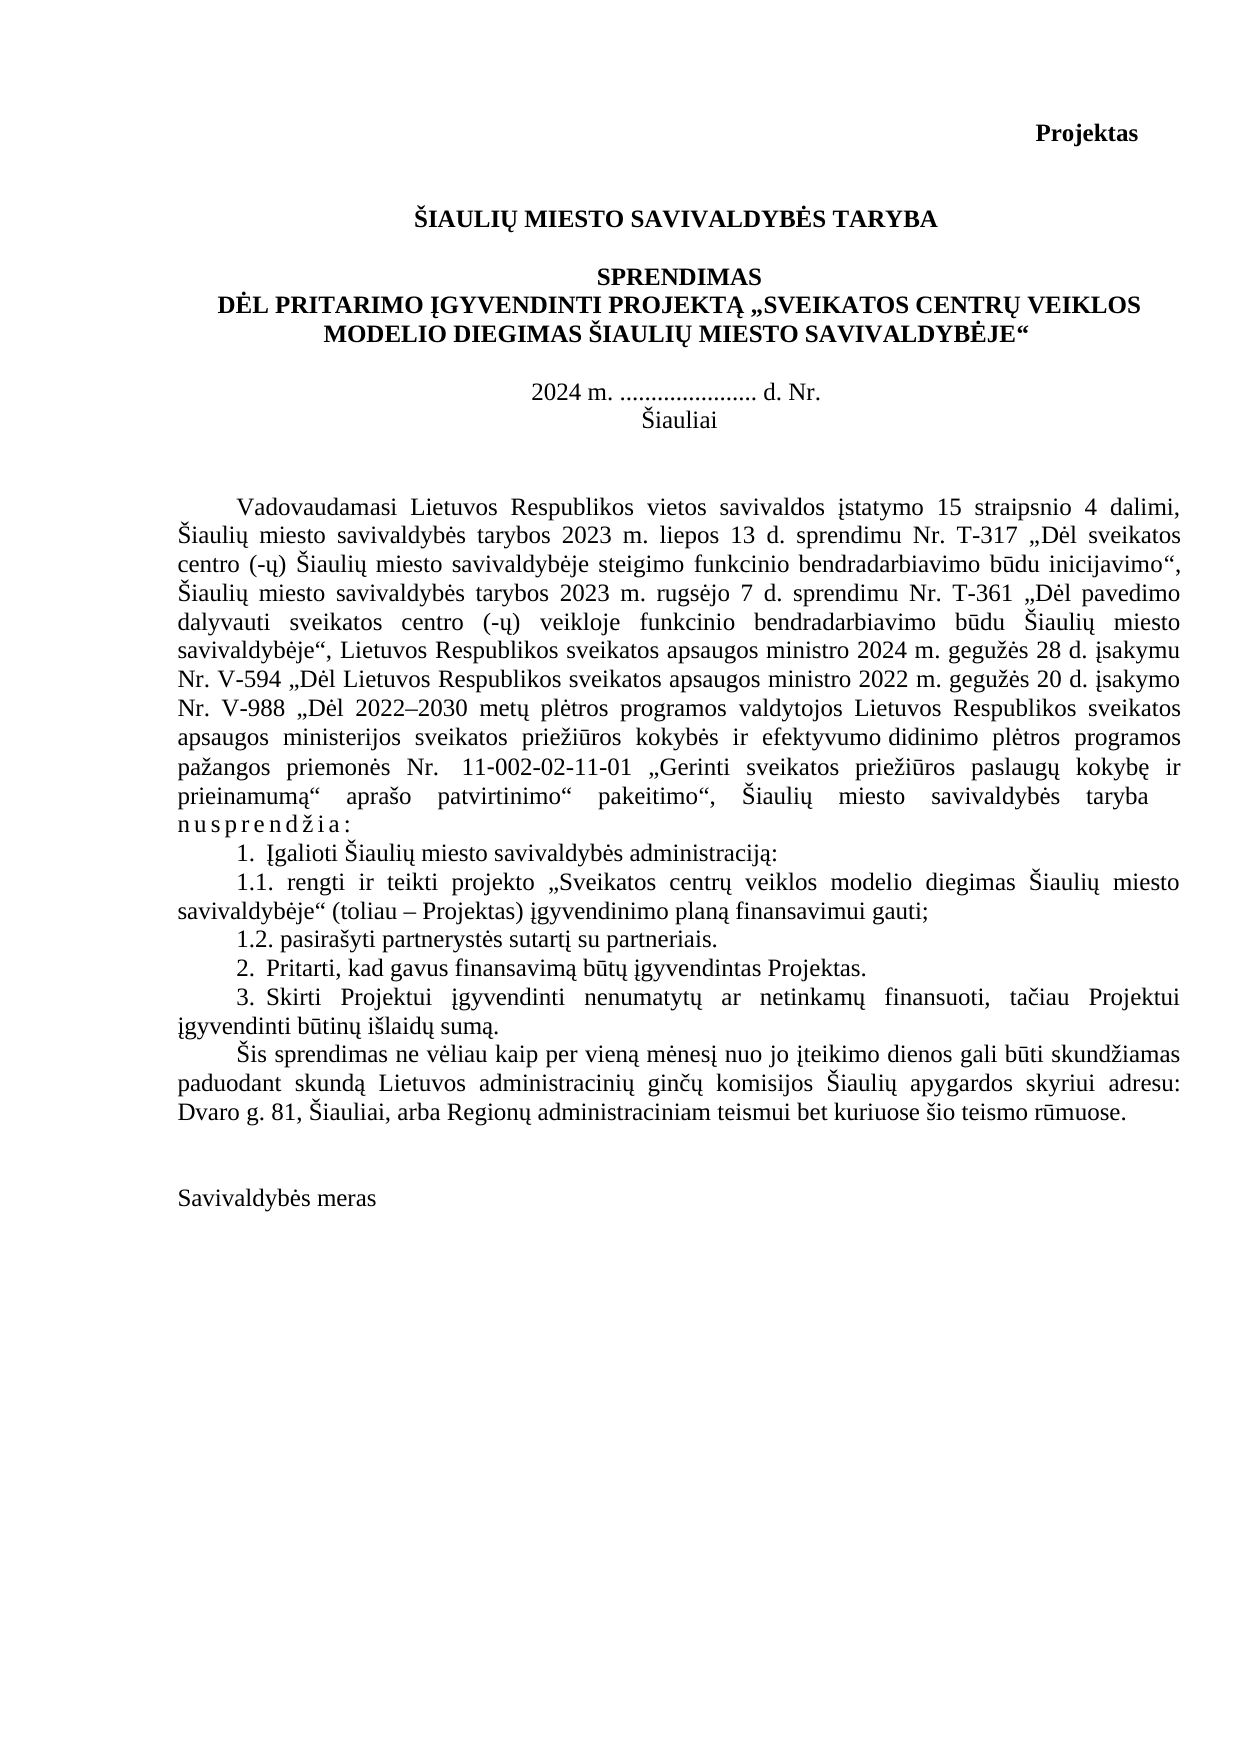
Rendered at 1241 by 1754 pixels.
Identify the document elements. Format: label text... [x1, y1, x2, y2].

text Projektas [177, 118, 1181, 147]
text Vadovaudamasi Lietuvos Respublikos vietos savivaldos įstatymo 15 straipsnio 4 dalimi, Šiaulių miesto savivaldybės tarybos 2023 m. liepos 13 d. sprendimu Nr. T-317 „Dėl sveikatos centro (-ų) Šiaulių miesto savivaldybėje steigimo funkcinio bendradarbiavimo būdu inicijavimo“, Šiaulių miesto savivaldybės tarybos 2023 m. rugsėjo 7 d. sprendimu Nr. T-361 „Dėl pavedimo dalyvauti sveikatos centro (-ų) veikloje funkcinio bendradarbiavimo būdu Šiaulių miesto savivaldybėje“, Lietuvos Respublikos sveikatos apsaugos ministro 2024 m. gegužės 28 d. įsakymu Nr. V-594 „Dėl Lietuvos Respublikos sveikatos apsaugos ministro 2022 m. gegužės 20 d. įsakymo Nr. V-988 „Dėl 2022–2030 metų plėtros programos valdytojos Lietuvos Respublikos sveikatos apsaugos ministerijos sveikatos priežiūros kokybės ir efektyvumo didinimo plėtros programos pažangos priemonės Nr. 11‑002-02-11-01 „Gerinti sveikatos priežiūros paslaugų kokybę ir prieinamumą“ aprašo patvirtinimo“ pakeitimo“, Šiaulių miesto savivaldybės taryba nusprendžia: [177, 492, 1181, 838]
text ŠIAULIŲ MIESTO SAVIVALDYBĖS TARYBA [177, 204, 1181, 233]
text 2024 m. ...................... d. Nr. [177, 377, 1181, 406]
text SPRENDIMAS [177, 262, 1181, 291]
text Šiauliai [177, 406, 1181, 434]
text 3. Skirti Projektui įgyvendinti nenumatytų ar netinkamų finansuoti, tačiau Projektui įgyvendinti būtinų išlaidų sumą. [177, 982, 1181, 1039]
text 1.1. rengti ir teikti projekto „Sveikatos centrų veiklos modelio diegimas Šiaulių miesto savivaldybėje“ (toliau – Projektas) įgyvendinimo planą finansavimui gauti; [177, 867, 1181, 924]
text Savivaldybės meras [177, 1183, 1181, 1212]
text 1. Įgalioti Šiaulių miesto savivaldybės administraciją: [177, 838, 1181, 867]
text DĖL PRITARIMO ĮGYVENDINTI PROJEKTĄ „SVEIKATOS CENTRŲ VEIKLOS MODELIO DIEGIMAS ŠIAULIŲ MIESTO SAVIVALDYBĖJE“ [177, 291, 1181, 348]
text 2. Pritarti, kad gavus finansavimą būtų įgyvendintas Projektas. [177, 953, 1181, 982]
text 1.2. pasirašyti partnerystės sutartį su partneriais. [236, 924, 1181, 953]
text Šis sprendimas ne vėliau kaip per vieną mėnesį nuo jo įteikimo dienos gali būti skundžiamas paduodant skundą Lietuvos administracinių ginčų komisijos Šiaulių apygardos skyriui adresu: Dvaro g. 81, Šiauliai, arba Regionų administraciniam teismui bet kuriuose šio teismo rūmuose. [177, 1039, 1181, 1126]
